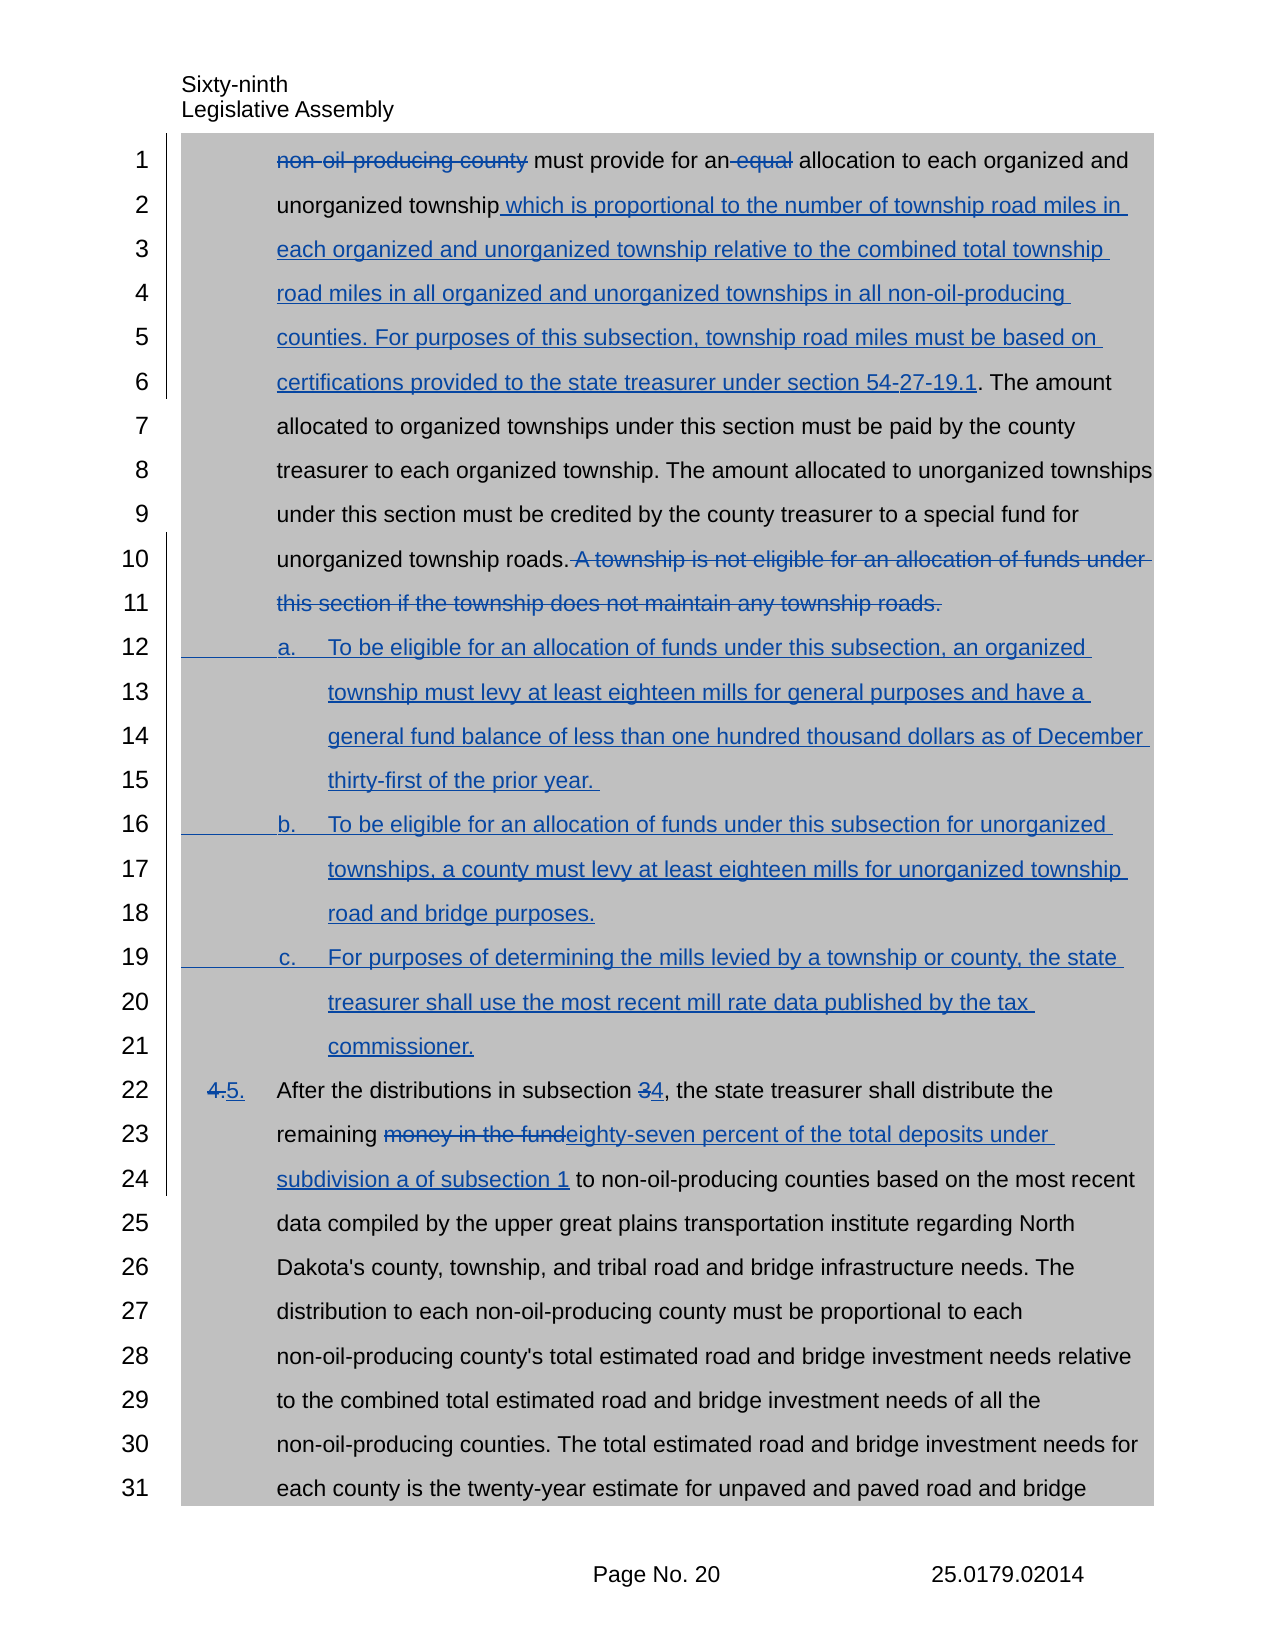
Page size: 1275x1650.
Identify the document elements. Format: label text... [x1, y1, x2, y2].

text a. To be eligible for an allocation of funds under this subsection, an organized township must levy at least eighteen mills for general purposes and have a general fund balance of less than one hundred thousand dollars as of December thirty-first of the prior year. [181, 620, 1154, 797]
text 5. After the distributions in subsection 4, the state treasurer shall distribute the remaining eighty-seven percent of the total deposits under subdivision a of subsection 1 to non‑oil‑producing counties based on the most recent data compiled by the upper great plains transportation institute regarding North Dakota's county, township, and tribal road and bridge infrastructure needs. The distribution to each non‑oil‑producing county must be proportional to each non‑oil‑producing county's total estimated road and bridge investment needs relative to the combined total estimated road and bridge investment needs of all the non‑oil‑producing counties. The total estimated road and bridge investment needs for each county is the twenty‑year estimate for unpaved and paved road and bridge [181, 1063, 1154, 1506]
text 4. The state treasurer shall distribute thirteen percent of the total deposits under subdivision a of subsection 1 to non‑oil‑producing counties for the benefit of the organized and unorganized townships within each non‑oil‑producing county. The distribution must provide for an allocation to each organized and unorganized township which is proportional to the number of township road miles in each organized and unorganized township relative to the combined total township road miles in all organized and unorganized townships in all non‑oil‑producing counties. For purposes of this subsection, township road miles must be based on certifications provided to the state treasurer under section 54‑27‑19.1. The amount allocated to organized townships under this section must be paid by the county treasurer to each organized township. The amount allocated to unorganized townships under this section must be credited by the county treasurer to a special fund for unorganized township roads. [181, 133, 1154, 620]
text c. For purposes of determining the mills levied by a township or county, the state treasurer shall use the most recent mill rate data published by the tax commissioner. [181, 930, 1154, 1063]
text b. To be eligible for an allocation of funds under this subsection for unorganized townships, a county must levy at least eighteen mills for unorganized township road and bridge purposes. [181, 797, 1154, 930]
